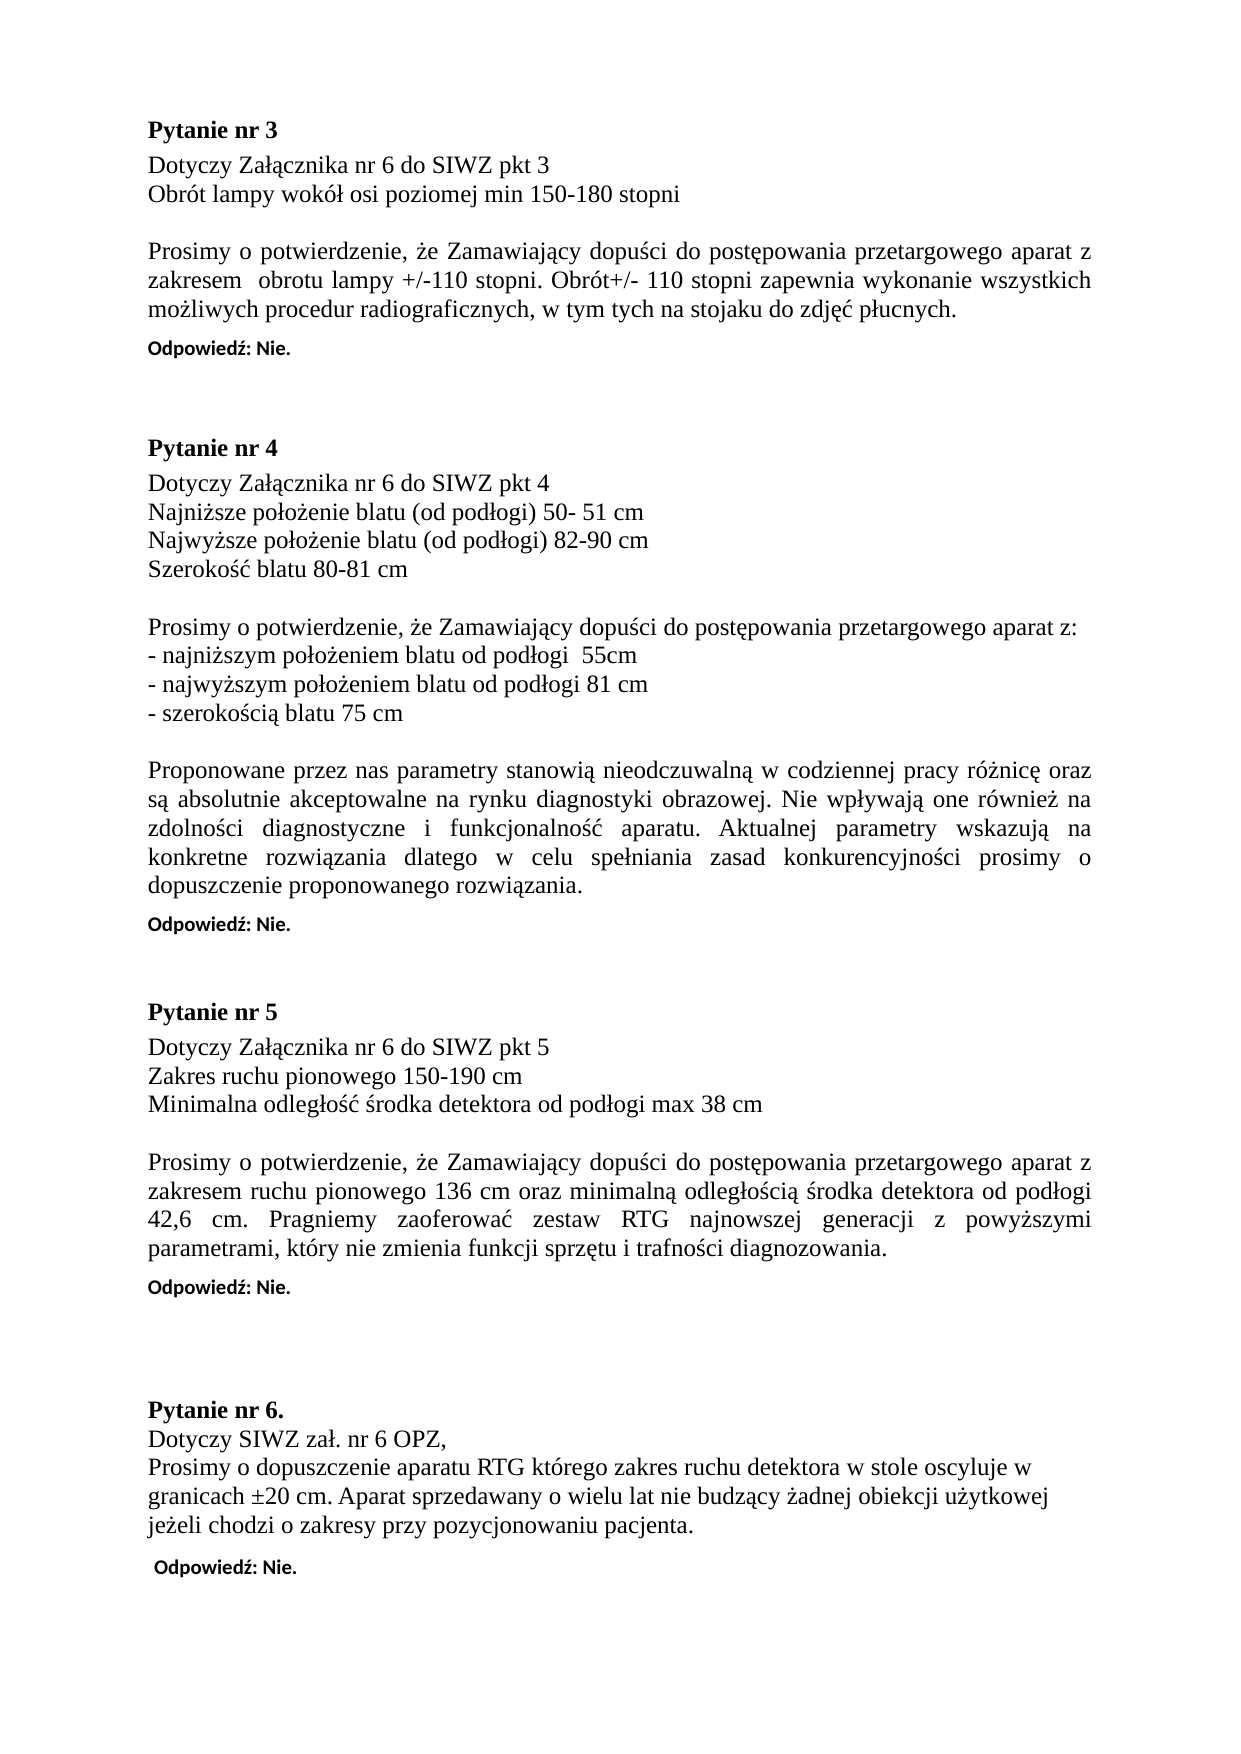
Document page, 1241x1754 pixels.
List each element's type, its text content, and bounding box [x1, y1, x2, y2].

text Odpowiedź: Nie. [148, 1274, 1092, 1300]
text Prosimy o dopuszczenie aparatu RTG którego zakres ruchu detektora w stole oscyluje w granicach ±20 cm. Aparat sprzedawany o wielu lat nie budzący żadnej obiekcji użytkowej jeżeli chodzi o zakresy przy pozycjonowaniu pacjenta. [148, 1452, 1092, 1539]
text Dotyczy Załącznika nr 6 do SIWZ pkt 3 [148, 150, 1092, 179]
text Szerokość blatu 80-81 cm [148, 554, 1092, 583]
text - szerokością blatu 75 cm [148, 698, 1092, 727]
text Odpowiedź: Nie. [148, 912, 1092, 937]
text Proponowane przez nas parametry stanowią nieodczuwalną w codziennej pracy różnicę oraz są absolutnie akceptowalne na rynku diagnostyki obrazowej. Nie wpływają one również na zdolności diagnostyczne i funkcjonalność aparatu. Aktualnej parametry wskazują na konkretne rozwiązania dlatego w celu spełniania zasad konkurencyjności prosimy o dopuszczenie proponowanego rozwiązania. [148, 755, 1092, 899]
text - najwyższym położeniem blatu od podłogi 81 cm [148, 669, 1092, 698]
text Pytanie nr 3 [148, 115, 1092, 144]
text Minimalna odległość środka detektora od podłogi max 38 cm [148, 1089, 1092, 1118]
text Odpowiedź: Nie. [148, 1551, 1092, 1580]
text Prosimy o potwierdzenie, że Zamawiający dopuści do postępowania przetargowego aparat z zakresem obrotu lampy +/-110 stopni. Obrót+/- 110 stopni zapewnia wykonanie wszystkich możliwych procedur radiograficznych, w tym tych na stojaku do zdjęć płucnych. [148, 236, 1092, 322]
text Dotyczy Załącznika nr 6 do SIWZ pkt 5 [148, 1032, 1092, 1061]
text Prosimy o potwierdzenie, że Zamawiający dopuści do postępowania przetargowego aparat z zakresem ruchu pionowego 136 cm oraz minimalną odległością środka detektora od podłogi 42,6 cm. Pragniemy zaoferować zestaw RTG najnowszej generacji z powyższymi parametrami, który nie zmienia funkcji sprzętu i trafności diagnozowania. [148, 1147, 1092, 1262]
text Najniższe położenie blatu (od podłogi) 50- 51 cm [148, 497, 1092, 525]
text Pytanie nr 5 [148, 997, 1092, 1026]
text Prosimy o potwierdzenie, że Zamawiający dopuści do postępowania przetargowego aparat z: [148, 612, 1092, 640]
text - najniższym położeniem blatu od podłogi 55cm [148, 640, 1092, 669]
text Odpowiedź: Nie. [148, 335, 1092, 360]
text Obrót lampy wokół osi poziomej min 150-180 stopni [148, 179, 1092, 207]
text Pytanie nr 4 [148, 433, 1092, 462]
text Pytanie nr 6. [148, 1395, 1092, 1424]
text Dotyczy SIWZ zał. nr 6 OPZ, [148, 1424, 1092, 1452]
text Najwyższe położenie blatu (od podłogi) 82-90 cm [148, 525, 1092, 554]
text Zakres ruchu pionowego 150-190 cm [148, 1061, 1092, 1089]
text Dotyczy Załącznika nr 6 do SIWZ pkt 4 [148, 468, 1092, 497]
